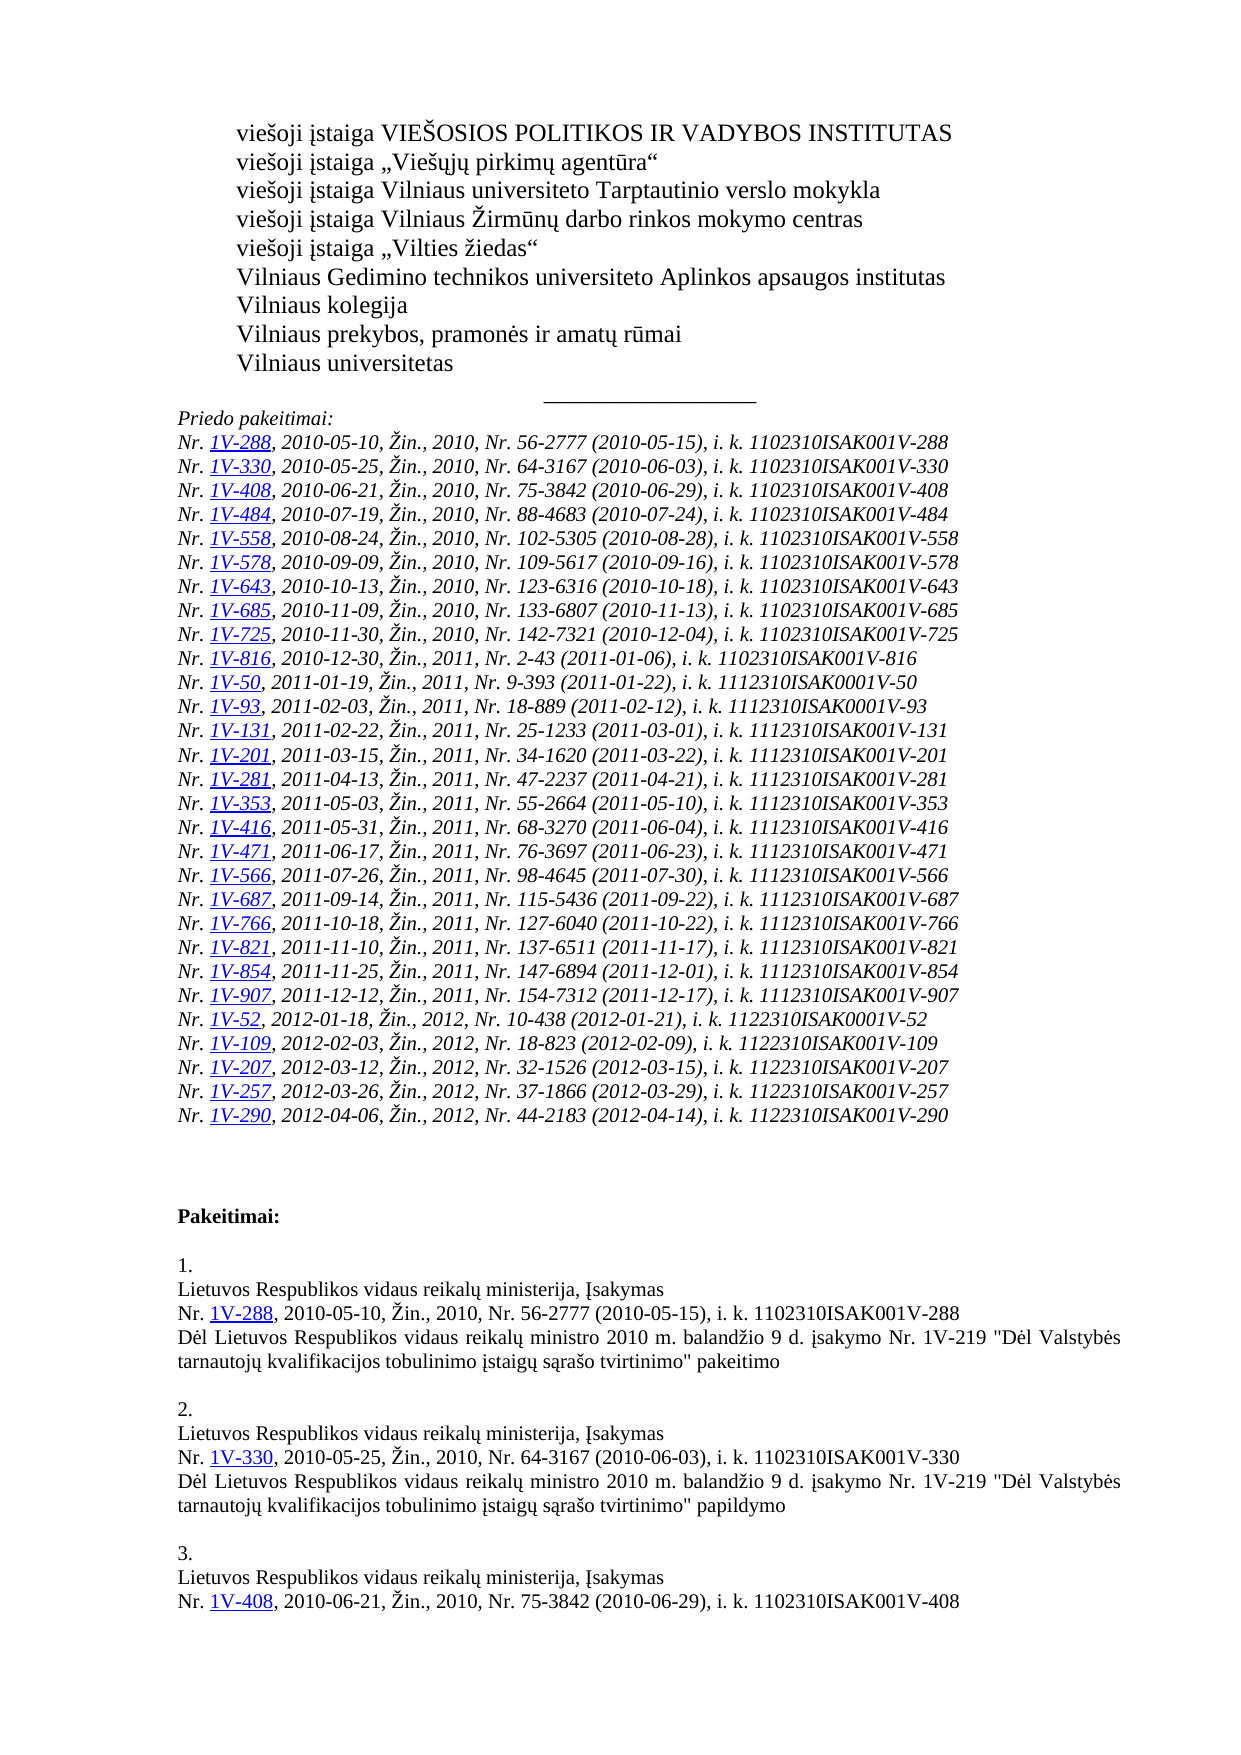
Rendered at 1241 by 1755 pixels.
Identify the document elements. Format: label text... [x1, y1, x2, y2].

text Nr. 1V-766, 2011-10-18, Žin., 2011, Nr. 127-6040 (2011-10-22), i. k. 1112310ISAK001V-766 [177, 911, 1122, 935]
text Nr. 1V-725, 2010-11-30, Žin., 2010, Nr. 142-7321 (2010-12-04), i. k. 1102310ISAK001V-725 [177, 622, 1122, 646]
text viešoji įstaiga „Viešųjų pirkimų agentūra“ [177, 147, 1122, 176]
text Nr. 1V-821, 2011-11-10, Žin., 2011, Nr. 137-6511 (2011-11-17), i. k. 1112310ISAK001V-821 [177, 935, 1122, 959]
text Nr. 1V-109, 2012-02-03, Žin., 2012, Nr. 18-823 (2012-02-09), i. k. 1122310ISAK001V-109 [177, 1031, 1122, 1055]
text Nr. 1V-578, 2010-09-09, Žin., 2010, Nr. 109-5617 (2010-09-16), i. k. 1102310ISAK001V-578 [177, 550, 1122, 574]
text Nr. 1V-484, 2010-07-19, Žin., 2010, Nr. 88-4683 (2010-07-24), i. k. 1102310ISAK001V-484 [177, 502, 1122, 526]
text Nr. 1V-408, 2010-06-21, Žin., 2010, Nr. 75-3842 (2010-06-29), i. k. 1102310ISAK001V-408 [177, 478, 1122, 502]
text Nr. 1V-290, 2012-04-06, Žin., 2012, Nr. 44-2183 (2012-04-14), i. k. 1122310ISAK001V-290 [177, 1103, 1122, 1127]
text Nr. 1V-330, 2010-05-25, Žin., 2010, Nr. 64-3167 (2010-06-03), i. k. 1102310ISAK001V-330 [177, 454, 1122, 478]
text Vilniaus universitetas [177, 348, 1122, 377]
text 1. [177, 1252, 1122, 1277]
text Pakeitimai: [177, 1204, 1122, 1228]
text Vilniaus Gedimino technikos universiteto Aplinkos apsaugos institutas [177, 262, 1122, 291]
text Nr. 1V-353, 2011-05-03, Žin., 2011, Nr. 55-2664 (2011-05-10), i. k. 1112310ISAK001V-353 [177, 791, 1122, 815]
text Nr. 1V-207, 2012-03-12, Žin., 2012, Nr. 32-1526 (2012-03-15), i. k. 1122310ISAK001V-207 [177, 1055, 1122, 1079]
text Nr. 1V-558, 2010-08-24, Žin., 2010, Nr. 102-5305 (2010-08-28), i. k. 1102310ISAK001V-558 [177, 526, 1122, 550]
text Nr. 1V-907, 2011-12-12, Žin., 2011, Nr. 154-7312 (2011-12-17), i. k. 1112310ISAK001V-907 [177, 983, 1122, 1007]
text 3. [177, 1541, 1122, 1565]
text Priedo pakeitimai: [177, 406, 1122, 430]
text Nr. 1V-131, 2011-02-22, Žin., 2011, Nr. 25-1233 (2011-03-01), i. k. 1112310ISAK001V-131 [177, 718, 1122, 742]
text Lietuvos Respublikos vidaus reikalų ministerija, Įsakymas [177, 1421, 1122, 1445]
text Nr. 1V-288, 2010-05-10, Žin., 2010, Nr. 56-2777 (2010-05-15), i. k. 1102310ISAK001V-288 [177, 1301, 1122, 1325]
text Nr. 1V-643, 2010-10-13, Žin., 2010, Nr. 123-6316 (2010-10-18), i. k. 1102310ISAK001V-643 [177, 574, 1122, 598]
text Nr. 1V-288, 2010-05-10, Žin., 2010, Nr. 56-2777 (2010-05-15), i. k. 1102310ISAK001V-288 [177, 430, 1122, 454]
text Vilniaus prekybos, pramonės ir amatų rūmai [177, 319, 1122, 348]
text Nr. 1V-408, 2010-06-21, Žin., 2010, Nr. 75-3842 (2010-06-29), i. k. 1102310ISAK001V-408 [177, 1589, 1122, 1613]
text 2. [177, 1397, 1122, 1421]
text Nr. 1V-50, 2011-01-19, Žin., 2011, Nr. 9-393 (2011-01-22), i. k. 1112310ISAK0001V-50 [177, 670, 1122, 694]
text Nr. 1V-685, 2010-11-09, Žin., 2010, Nr. 133-6807 (2010-11-13), i. k. 1102310ISAK001V-685 [177, 598, 1122, 622]
text Dėl Lietuvos Respublikos vidaus reikalų ministro 2010 m. balandžio 9 d. įsakymo Nr. 1V-219 "Dėl Valstybės tarnautojų kvalifikacijos tobulinimo įstaigų sąrašo tvirtinimo" pakeitimo [177, 1325, 1122, 1373]
text Nr. 1V-816, 2010-12-30, Žin., 2011, Nr. 2-43 (2011-01-06), i. k. 1102310ISAK001V-816 [177, 646, 1122, 670]
text Nr. 1V-93, 2011-02-03, Žin., 2011, Nr. 18-889 (2011-02-12), i. k. 1112310ISAK0001V-93 [177, 694, 1122, 718]
text Dėl Lietuvos Respublikos vidaus reikalų ministro 2010 m. balandžio 9 d. įsakymo Nr. 1V-219 "Dėl Valstybės tarnautojų kvalifikacijos tobulinimo įstaigų sąrašo tvirtinimo" papildymo [177, 1469, 1122, 1517]
text Nr. 1V-281, 2011-04-13, Žin., 2011, Nr. 47-2237 (2011-04-21), i. k. 1112310ISAK001V-281 [177, 767, 1122, 791]
text Nr. 1V-854, 2011-11-25, Žin., 2011, Nr. 147-6894 (2011-12-01), i. k. 1112310ISAK001V-854 [177, 959, 1122, 983]
text Vilniaus kolegija [177, 291, 1122, 319]
text _________________ [177, 377, 1122, 406]
text viešoji įstaiga „Vilties žiedas“ [177, 233, 1122, 262]
text Nr. 1V-416, 2011-05-31, Žin., 2011, Nr. 68-3270 (2011-06-04), i. k. 1112310ISAK001V-416 [177, 815, 1122, 839]
text Nr. 1V-257, 2012-03-26, Žin., 2012, Nr. 37-1866 (2012-03-29), i. k. 1122310ISAK001V-257 [177, 1079, 1122, 1103]
text Nr. 1V-52, 2012-01-18, Žin., 2012, Nr. 10-438 (2012-01-21), i. k. 1122310ISAK0001V-52 [177, 1007, 1122, 1031]
text Lietuvos Respublikos vidaus reikalų ministerija, Įsakymas [177, 1565, 1122, 1589]
text Nr. 1V-687, 2011-09-14, Žin., 2011, Nr. 115-5436 (2011-09-22), i. k. 1112310ISAK001V-687 [177, 887, 1122, 911]
text Nr. 1V-566, 2011-07-26, Žin., 2011, Nr. 98-4645 (2011-07-30), i. k. 1112310ISAK001V-566 [177, 863, 1122, 887]
text viešoji įstaiga Vilniaus Žirmūnų darbo rinkos mokymo centras [177, 204, 1122, 233]
text viešoji įstaiga VIEŠOSIOS POLITIKOS IR VADYBOS INSTITUTAS [177, 118, 1122, 147]
text Nr. 1V-201, 2011-03-15, Žin., 2011, Nr. 34-1620 (2011-03-22), i. k. 1112310ISAK001V-201 [177, 742, 1122, 767]
text Lietuvos Respublikos vidaus reikalų ministerija, Įsakymas [177, 1277, 1122, 1301]
text Nr. 1V-471, 2011-06-17, Žin., 2011, Nr. 76-3697 (2011-06-23), i. k. 1112310ISAK001V-471 [177, 839, 1122, 863]
text viešoji įstaiga Vilniaus universiteto Tarptautinio verslo mokykla [177, 176, 1122, 204]
text Nr. 1V-330, 2010-05-25, Žin., 2010, Nr. 64-3167 (2010-06-03), i. k. 1102310ISAK001V-330 [177, 1445, 1122, 1469]
